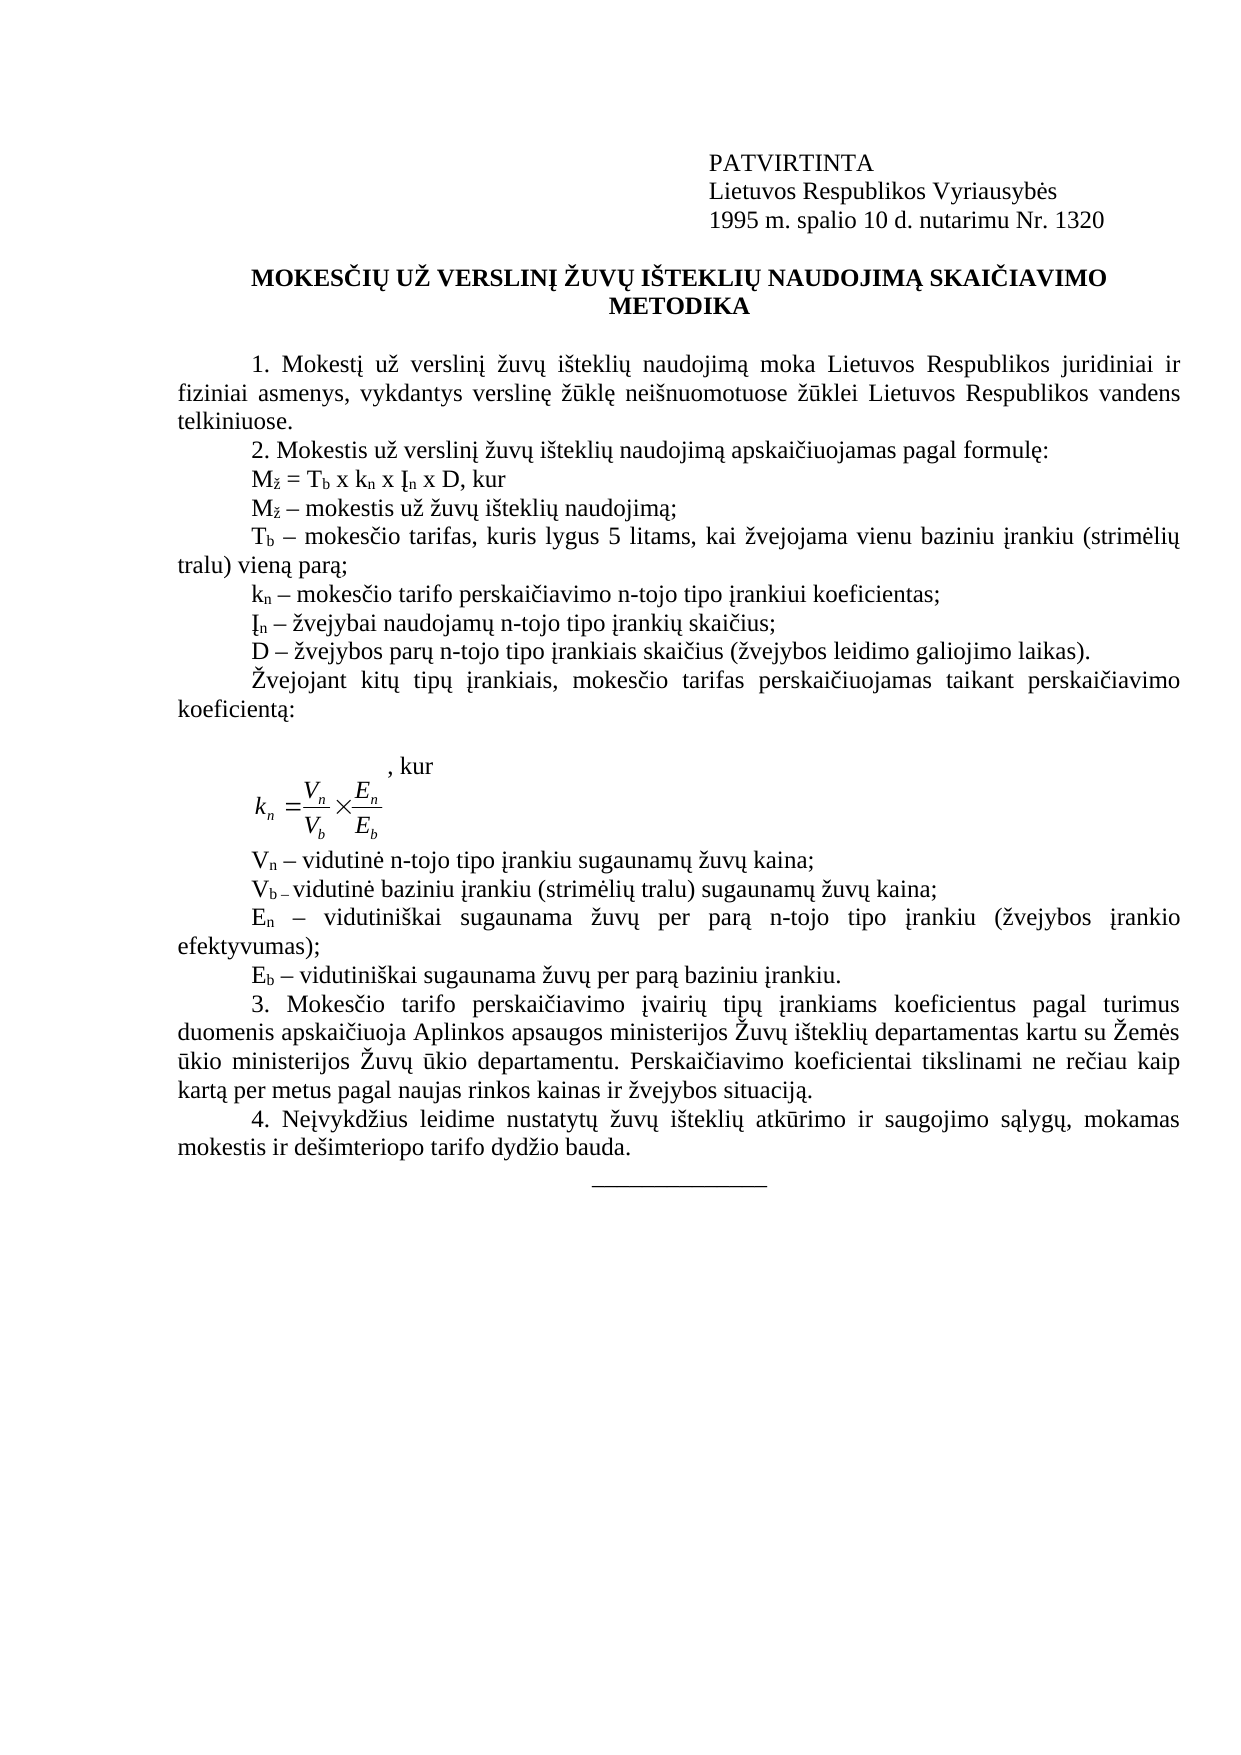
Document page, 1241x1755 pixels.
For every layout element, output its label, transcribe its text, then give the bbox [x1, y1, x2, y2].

text , kur [177, 751, 1181, 845]
text Mž = Tb x kn x Įn x D, kur [177, 464, 1181, 493]
text Mokesčių už verslinį žuvų išteklių naudojimą skaičiavimo metodika [177, 263, 1181, 320]
text ______________ [177, 1161, 1181, 1190]
text PATVIRTINTA [177, 148, 1181, 176]
text Vb – vidutinė baziniu įrankiu (strimėlių tralu) sugaunamų žuvų kaina; [177, 874, 1181, 902]
text Mž – mokestis už žuvų išteklių naudojimą; [177, 493, 1181, 521]
text Žvejojant kitų tipų įrankiais, mokesčio tarifas perskaičiuojamas taikant perskaičiavimo koeficientą: [177, 665, 1181, 723]
text Įn – žvejybai naudojamų n-tojo tipo įrankių skaičius; [177, 608, 1181, 636]
text 3. Mokesčio tarifo perskaičiavimo įvairių tipų įrankiams koeficientus pagal turimus duomenis apskaičiuoja Aplinkos apsaugos ministerijos Žuvų išteklių departamentas kartu su Žemės ūkio ministerijos Žuvų ūkio departamentu. Perskaičiavimo koeficientai tikslinami ne rečiau kaip kartą per metus pagal naujas rinkos kainas ir žvejybos situaciją. [177, 989, 1181, 1104]
text 1995 m. spalio 10 d. nutarimu Nr. 1320 [177, 205, 1181, 234]
text Eb – vidutiniškai sugaunama žuvų per parą baziniu įrankiu. [177, 960, 1181, 989]
text Vn – vidutinė n-tojo tipo įrankiu sugaunamų žuvų kaina; [177, 845, 1181, 874]
text 2. Mokestis už verslinį žuvų išteklių naudojimą apskaičiuojamas pagal formulę: [177, 435, 1181, 464]
text 1. Mokestį už verslinį žuvų išteklių naudojimą moka Lietuvos Respublikos juridiniai ir fiziniai asmenys, vykdantys verslinę žūklę neišnuomotuose žūklei Lietuvos Respublikos vandens telkiniuose. [177, 349, 1181, 435]
text 4. Neįvykdžius leidime nustatytų žuvų išteklių atkūrimo ir saugojimo sąlygų, mokamas mokestis ir dešimteriopo tarifo dydžio bauda. [177, 1104, 1181, 1161]
text kn – mokesčio tarifo perskaičiavimo n-tojo tipo įrankiui koeficientas; [177, 579, 1181, 608]
text Lietuvos Respublikos Vyriausybės [177, 176, 1181, 205]
text Tb – mokesčio tarifas, kuris lygus 5 litams, kai žvejojama vienu baziniu įrankiu (strimėlių tralu) vieną parą; [177, 521, 1181, 579]
text En – vidutiniškai sugaunama žuvų per parą n-tojo tipo įrankiu (žvejybos įrankio efektyvumas); [177, 902, 1181, 960]
text D – žvejybos parų n-tojo tipo įrankiais skaičius (žvejybos leidimo galiojimo laikas). [177, 636, 1181, 665]
